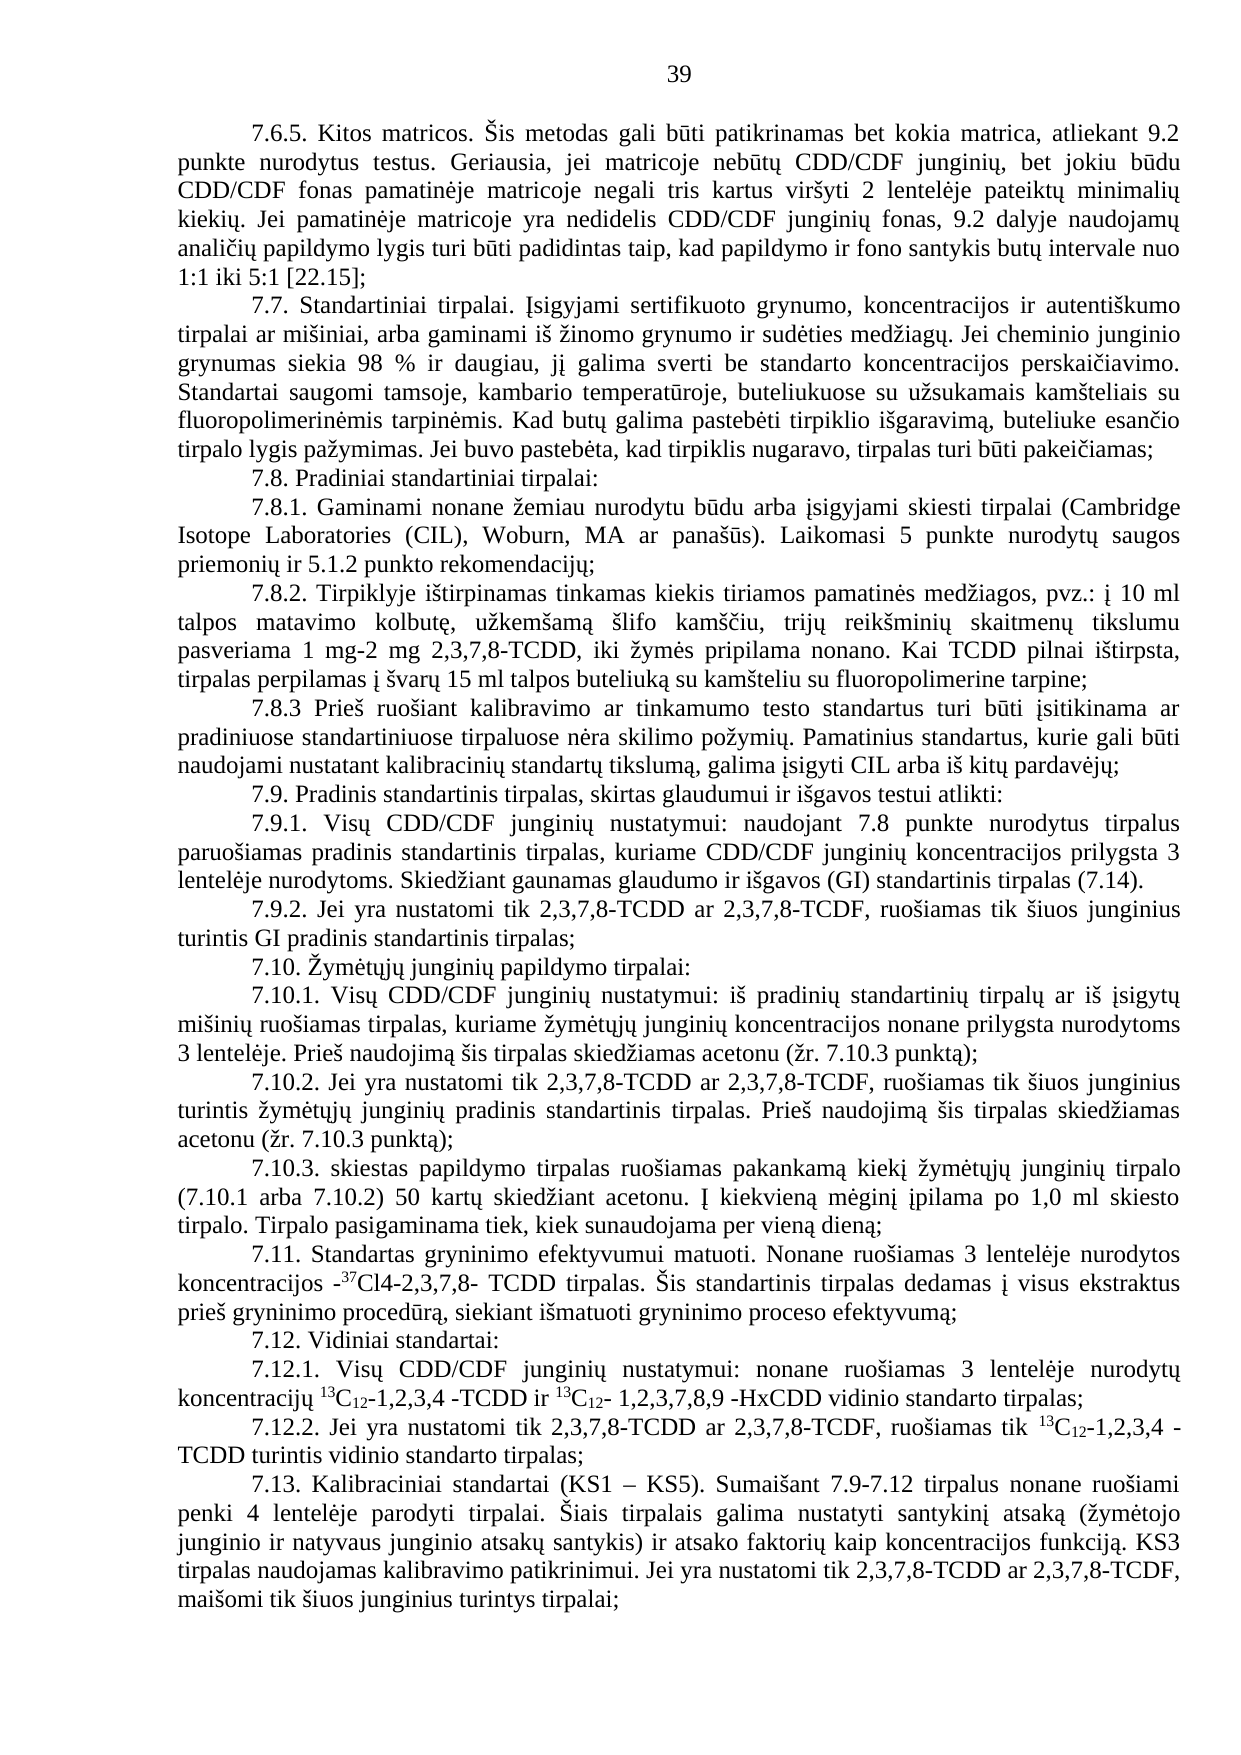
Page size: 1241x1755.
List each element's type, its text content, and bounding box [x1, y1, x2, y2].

text 7.6.5. Kitos matricos. Šis metodas gali būti patikrinamas bet kokia matrica, atliekant 9.2 punkte nurodytus testus. Geriausia, jei matricoje nebūtų CDD/CDF junginių, bet jokiu būdu CDD/CDF fonas pamatinėje matricoje negali tris kartus viršyti 2 lentelėje pateiktų minimalių kiekių. Jei pamatinėje matricoje yra nedidelis CDD/CDF junginių fonas, 9.2 dalyje naudojamų analičių papildymo lygis turi būti padidintas taip, kad papildymo ir fono santykis butų intervale nuo 1:1 iki 5:1 [22.15]; [177, 118, 1181, 291]
text 7.12. Vidiniai standartai: [177, 1326, 1181, 1354]
text 7.12.1. Visų CDD/CDF junginių nustatymui: nonane ruošiamas 3 lentelėje nurodytų koncentracijų 13C12-1,2,3,4 -TCDD ir 13C12- 1,2,3,7,8,9 -HxCDD vidinio standarto tirpalas; [177, 1354, 1181, 1412]
text 7.10.2. Jei yra nustatomi tik 2,3,7,8-TCDD ar 2,3,7,8-TCDF, ruošiamas tik šiuos junginius turintis žymėtųjų junginių pradinis standartinis tirpalas. Prieš naudojimą šis tirpalas skiedžiamas acetonu (žr. 7.10.3 punktą); [177, 1067, 1181, 1153]
text 7.13. Kalibraciniai standartai (KS1 – KS5). Sumaišant 7.9-7.12 tirpalus nonane ruošiami penki 4 lentelėje parodyti tirpalai. Šiais tirpalais galima nustatyti santykinį atsaką (žymėtojo junginio ir natyvaus junginio atsakų santykis) ir atsako faktorių kaip koncentracijos funkciją. KS3 tirpalas naudojamas kalibravimo patikrinimui. Jei yra nustatomi tik 2,3,7,8-TCDD ar 2,3,7,8-TCDF, maišomi tik šiuos junginius turintys tirpalai; [177, 1469, 1181, 1613]
text 7.8.2. Tirpiklyje ištirpinamas tinkamas kiekis tiriamos pamatinės medžiagos, pvz.: į 10 ml talpos matavimo kolbutę, užkemšamą šlifo kamščiu, trijų reikšminių skaitmenų tikslumu pasveriama 1 mg-2 mg 2,3,7,8-TCDD, iki žymės pripilama nonano. Kai TCDD pilnai ištirpsta, tirpalas perpilamas į švarų 15 ml talpos buteliuką su kamšteliu su fluoropolimerine tarpine; [177, 578, 1181, 693]
text 7.12.2. Jei yra nustatomi tik 2,3,7,8-TCDD ar 2,3,7,8-TCDF, ruošiamas tik 13C12-1,2,3,4 -TCDD turintis vidinio standarto tirpalas; [177, 1412, 1181, 1469]
text 7.8. Pradiniai standartiniai tirpalai: [177, 463, 1181, 492]
text 7.9.1. Visų CDD/CDF junginių nustatymui: naudojant 7.8 punkte nurodytus tirpalus paruošiamas pradinis standartinis tirpalas, kuriame CDD/CDF junginių koncentracijos prilygsta 3 lentelėje nurodytoms. Skiedžiant gaunamas glaudumo ir išgavos (GI) standartinis tirpalas (7.14). [177, 808, 1181, 894]
text 7.9. Pradinis standartinis tirpalas, skirtas glaudumui ir išgavos testui atlikti: [177, 779, 1181, 808]
text 7.7. Standartiniai tirpalai. Įsigyjami sertifikuoto grynumo, koncentracijos ir autentiškumo tirpalai ar mišiniai, arba gaminami iš žinomo grynumo ir sudėties medžiagų. Jei cheminio junginio grynumas siekia 98 % ir daugiau, jį galima sverti be standarto koncentracijos perskaičiavimo. Standartai saugomi tamsoje, kambario temperatūroje, buteliukuose su užsukamais kamšteliais su fluoropolimerinėmis tarpinėmis. Kad butų galima pastebėti tirpiklio išgaravimą, buteliuke esančio tirpalo lygis pažymimas. Jei buvo pastebėta, kad tirpiklis nugaravo, tirpalas turi būti pakeičiamas; [177, 291, 1181, 463]
text 7.9.2. Jei yra nustatomi tik 2,3,7,8-TCDD ar 2,3,7,8-TCDF, ruošiamas tik šiuos junginius turintis GI pradinis standartinis tirpalas; [177, 894, 1181, 952]
text 7.8.3 Prieš ruošiant kalibravimo ar tinkamumo testo standartus turi būti įsitikinama ar pradiniuose standartiniuose tirpaluose nėra skilimo požymių. Pamatinius standartus, kurie gali būti naudojami nustatant kalibracinių standartų tikslumą, galima įsigyti CIL arba iš kitų pardavėjų; [177, 693, 1181, 779]
text 7.8.1. Gaminami nonane žemiau nurodytu būdu arba įsigyjami skiesti tirpalai (Cambridge Isotope Laboratories (CIL), Woburn, MA ar panašūs). Laikomasi 5 punkte nurodytų saugos priemonių ir 5.1.2 punkto rekomendacijų; [177, 492, 1181, 578]
text 7.10.1. Visų CDD/CDF junginių nustatymui: iš pradinių standartinių tirpalų ar iš įsigytų mišinių ruošiamas tirpalas, kuriame žymėtųjų junginių koncentracijos nonane prilygsta nurodytoms 3 lentelėje. Prieš naudojimą šis tirpalas skiedžiamas acetonu (žr. 7.10.3 punktą); [177, 981, 1181, 1067]
text 7.11. Standartas gryninimo efektyvumui matuoti. Nonane ruošiamas 3 lentelėje nurodytos koncentracijos -37Cl4-2,3,7,8- TCDD tirpalas. Šis standartinis tirpalas dedamas į visus ekstraktus prieš gryninimo procedūrą, siekiant išmatuoti gryninimo proceso efektyvumą; [177, 1239, 1181, 1326]
text 7.10.3. skiestas papildymo tirpalas ruošiamas pakankamą kiekį žymėtųjų junginių tirpalo (7.10.1 arba 7.10.2) 50 kartų skiedžiant acetonu. Į kiekvieną mėginį įpilama po 1,0 ml skiesto tirpalo. Tirpalo pasigaminama tiek, kiek sunaudojama per vieną dieną; [177, 1153, 1181, 1239]
text 7.10. Žymėtųjų junginių papildymo tirpalai: [177, 952, 1181, 981]
